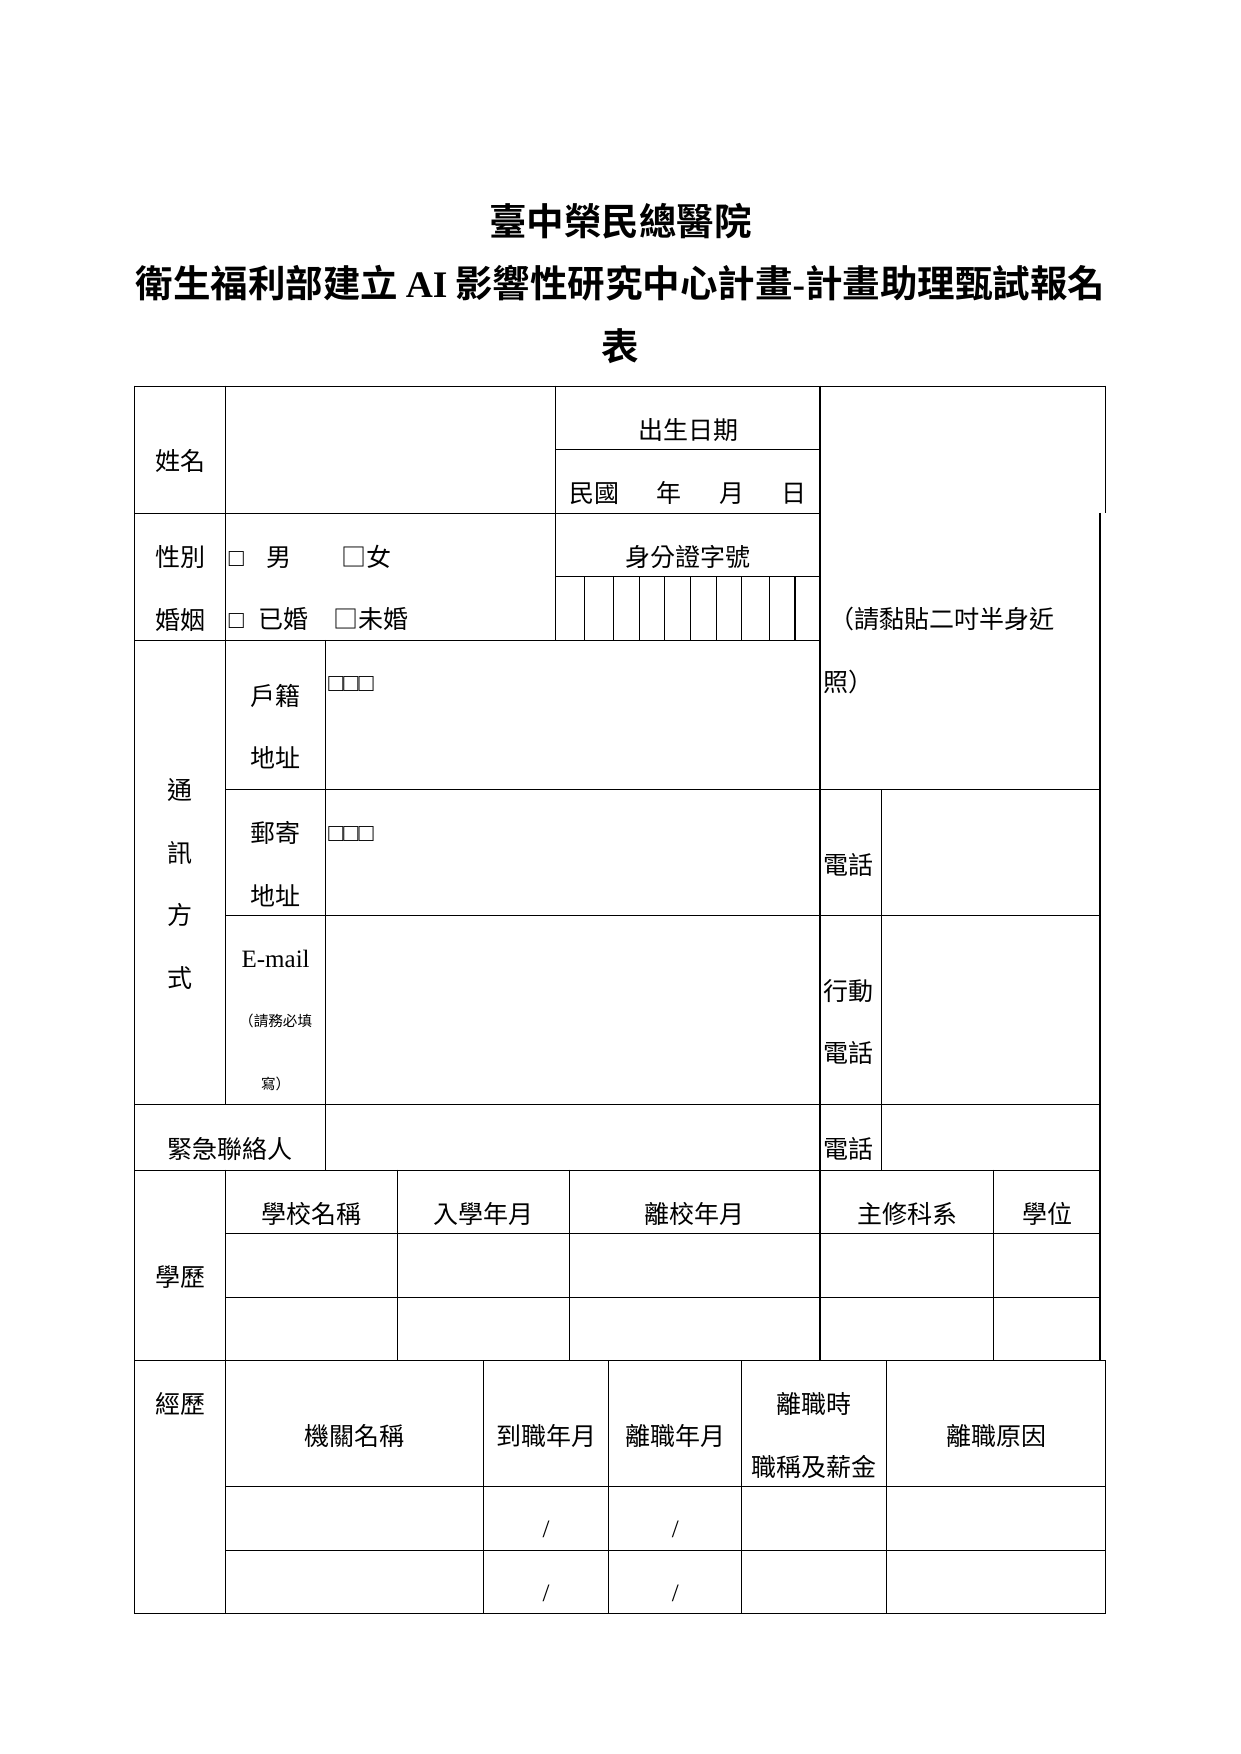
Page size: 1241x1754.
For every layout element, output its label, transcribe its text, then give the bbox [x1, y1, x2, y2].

table_cell 學歷 [135, 1171, 225, 1360]
table_cell 身分證字號 [556, 514, 819, 576]
table_cell [1101, 576, 1106, 640]
table_cell [1101, 1170, 1106, 1233]
table_cell 緊急聯絡人 [135, 1105, 325, 1169]
table_cell [882, 916, 1099, 1104]
table_cell [821, 1234, 993, 1297]
table_cell [882, 790, 1099, 915]
table_cell [585, 577, 613, 640]
table_cell [614, 577, 639, 640]
table_header [226, 387, 555, 513]
table_cell [226, 1551, 483, 1613]
table_cell [398, 1298, 569, 1360]
table_cell [796, 577, 819, 640]
table_cell 入學年月 [398, 1171, 569, 1233]
table_cell [326, 1105, 819, 1169]
table_cell [326, 916, 819, 1104]
table_cell [742, 1551, 886, 1613]
table_cell 男 □女 □ 已婚 □未婚 [226, 514, 555, 640]
table_cell 民國 年 月 日 [556, 450, 819, 513]
table_cell [717, 577, 741, 640]
table_cell E-mail （請務必填寫） [226, 916, 325, 1104]
table_cell 電話 [821, 1105, 881, 1169]
table_cell [570, 1234, 819, 1297]
table_header 姓名 [135, 387, 225, 513]
table_cell 離職原因 [887, 1361, 1105, 1486]
table_cell / [609, 1487, 741, 1550]
table_cell 離職年月 [609, 1361, 741, 1486]
table_cell 機關名稱 [226, 1361, 483, 1486]
table_cell [226, 1234, 397, 1297]
table_cell [887, 1487, 1105, 1550]
table_cell [742, 577, 769, 640]
table_cell 離校年月 [570, 1171, 819, 1233]
table_cell / [609, 1551, 741, 1613]
table_cell 戶籍 地址 [226, 641, 325, 789]
table_cell / [484, 1487, 608, 1550]
table_cell 學校名稱 [226, 1171, 397, 1233]
table_cell [226, 1298, 397, 1360]
table_cell [821, 1298, 993, 1360]
table_cell [1101, 915, 1106, 1104]
table_cell [1101, 640, 1106, 789]
table_cell □□□ [326, 641, 819, 789]
text 臺中榮民總醫院 [118, 177, 1122, 240]
table_cell [1101, 513, 1106, 576]
table_cell 到職年月 [484, 1361, 608, 1486]
table_cell 郵寄 地址 [226, 790, 325, 915]
table_header 出生日期 [556, 387, 819, 449]
table_cell [1101, 1104, 1106, 1169]
table_cell [1101, 1297, 1106, 1360]
table_cell [398, 1234, 569, 1297]
table_header [821, 387, 1105, 513]
table_cell [887, 1551, 1105, 1613]
table_cell [742, 1487, 886, 1550]
table_cell □□□ [326, 790, 819, 915]
table_cell / [484, 1551, 608, 1613]
table_cell [556, 577, 584, 640]
table_cell [882, 1105, 1099, 1169]
table_cell （請黏貼二吋半身近照） [821, 513, 1099, 789]
table_cell [770, 577, 794, 640]
table_cell [226, 1487, 483, 1550]
table_cell [570, 1298, 819, 1360]
table_cell 經歷 [135, 1361, 225, 1613]
table_cell 性別 婚姻 [135, 514, 225, 640]
table_cell 通 訊 方 式 [135, 641, 225, 1104]
table_cell [665, 577, 690, 640]
table_cell 電話 [821, 790, 881, 915]
table_cell 主修科系 [821, 1171, 993, 1233]
table_cell [691, 577, 716, 640]
table_cell [1101, 789, 1106, 915]
table_cell [1101, 1233, 1106, 1297]
table_cell [994, 1234, 1099, 1297]
text 衛生福利部建立AI影響性研究中心計畫-計畫助理甄試報名表 [118, 240, 1122, 365]
table_cell 行動 電話 [821, 916, 881, 1104]
table_cell [640, 577, 664, 640]
table_cell [994, 1298, 1099, 1360]
table_cell 離職時 職稱及薪金 [742, 1361, 886, 1486]
table_cell 學位 [994, 1171, 1099, 1233]
